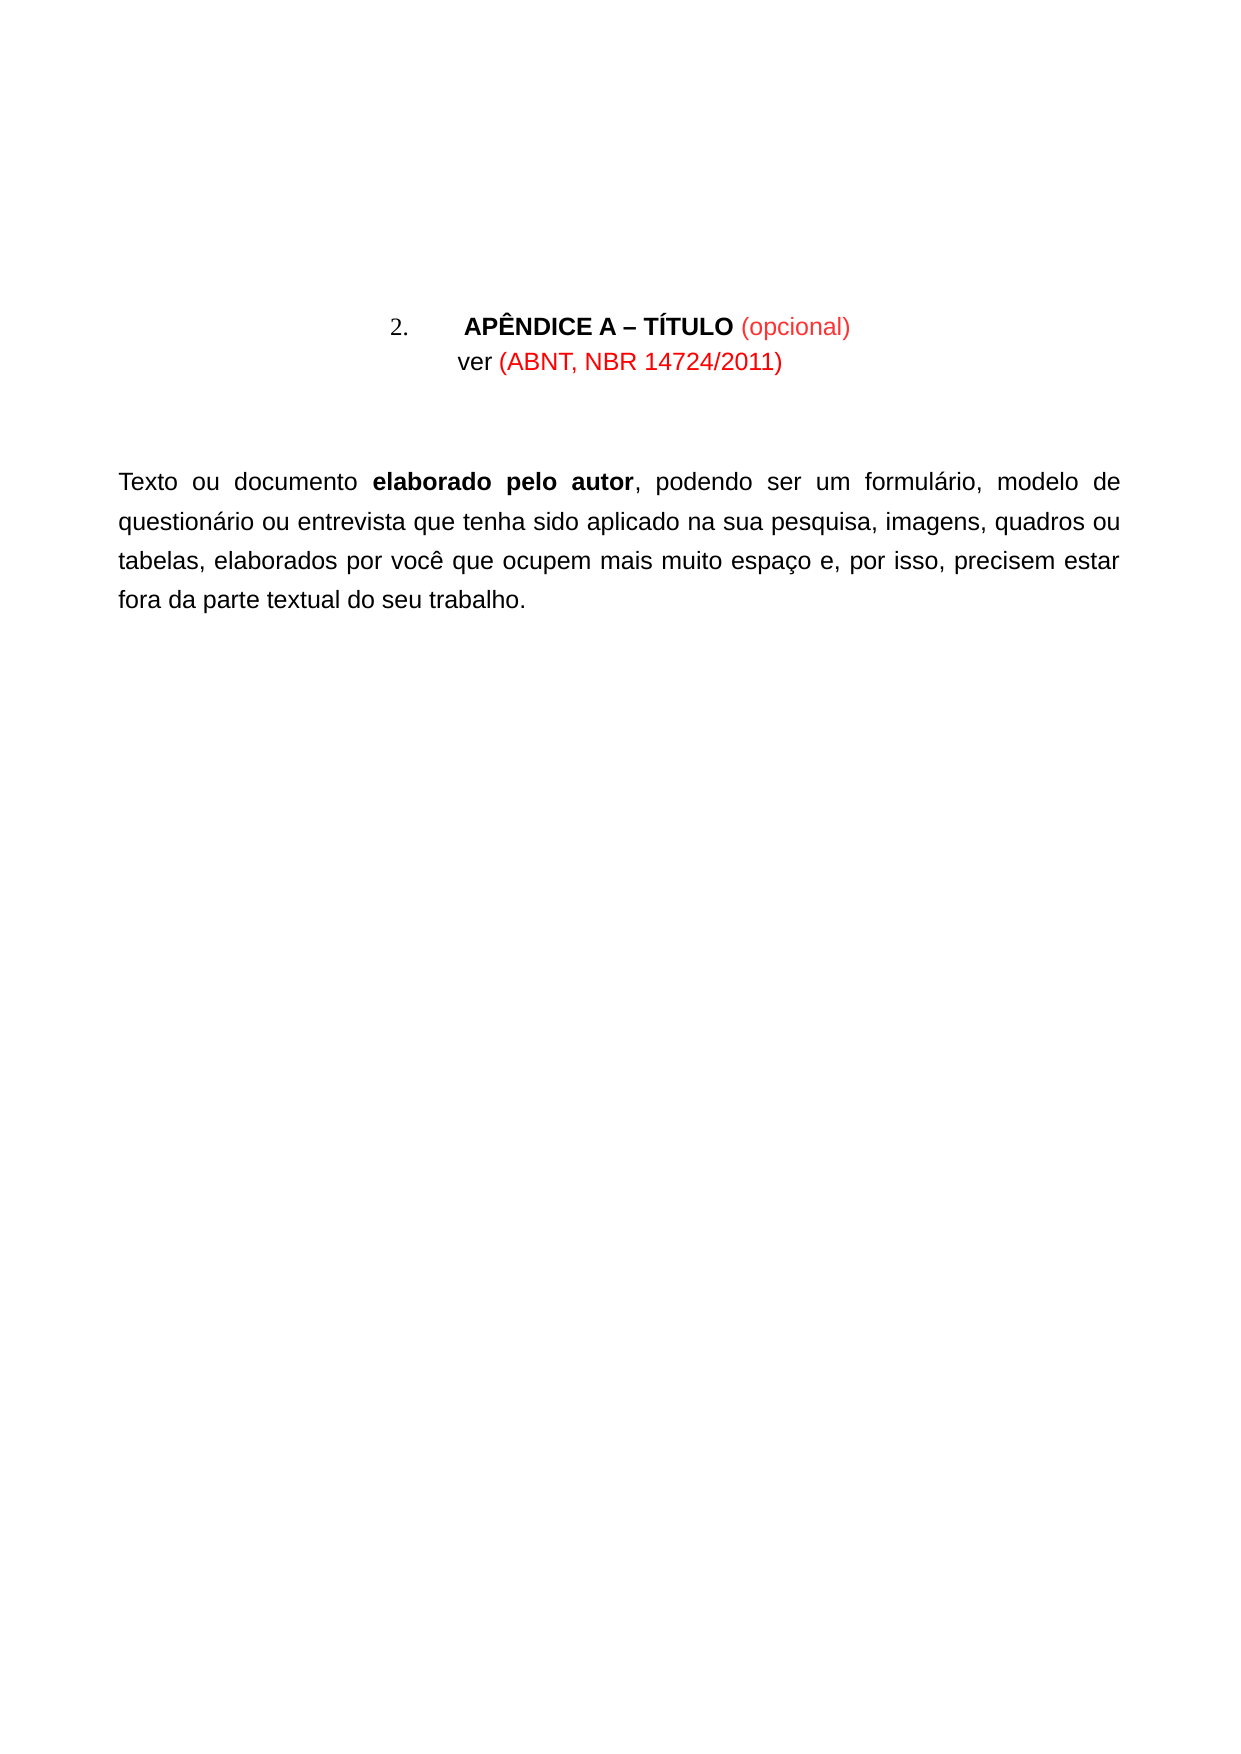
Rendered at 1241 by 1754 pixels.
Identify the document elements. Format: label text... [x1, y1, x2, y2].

list APÊNDICE A – TÍTULO (opcional) [118, 312, 1122, 341]
text ver (ABNT, NBR 14724/2011) [118, 347, 1122, 376]
text Texto ou documento elaborado pelo autor, podendo ser um formulário, modelo de questionário ou entrevista que tenha sido aplicado na sua pesquisa, imagens, quadros ou tabelas, elaborados por você que ocupem mais muito espaço e, por isso, precisem estar fora da parte textual do seu trabalho. [118, 467, 1122, 614]
